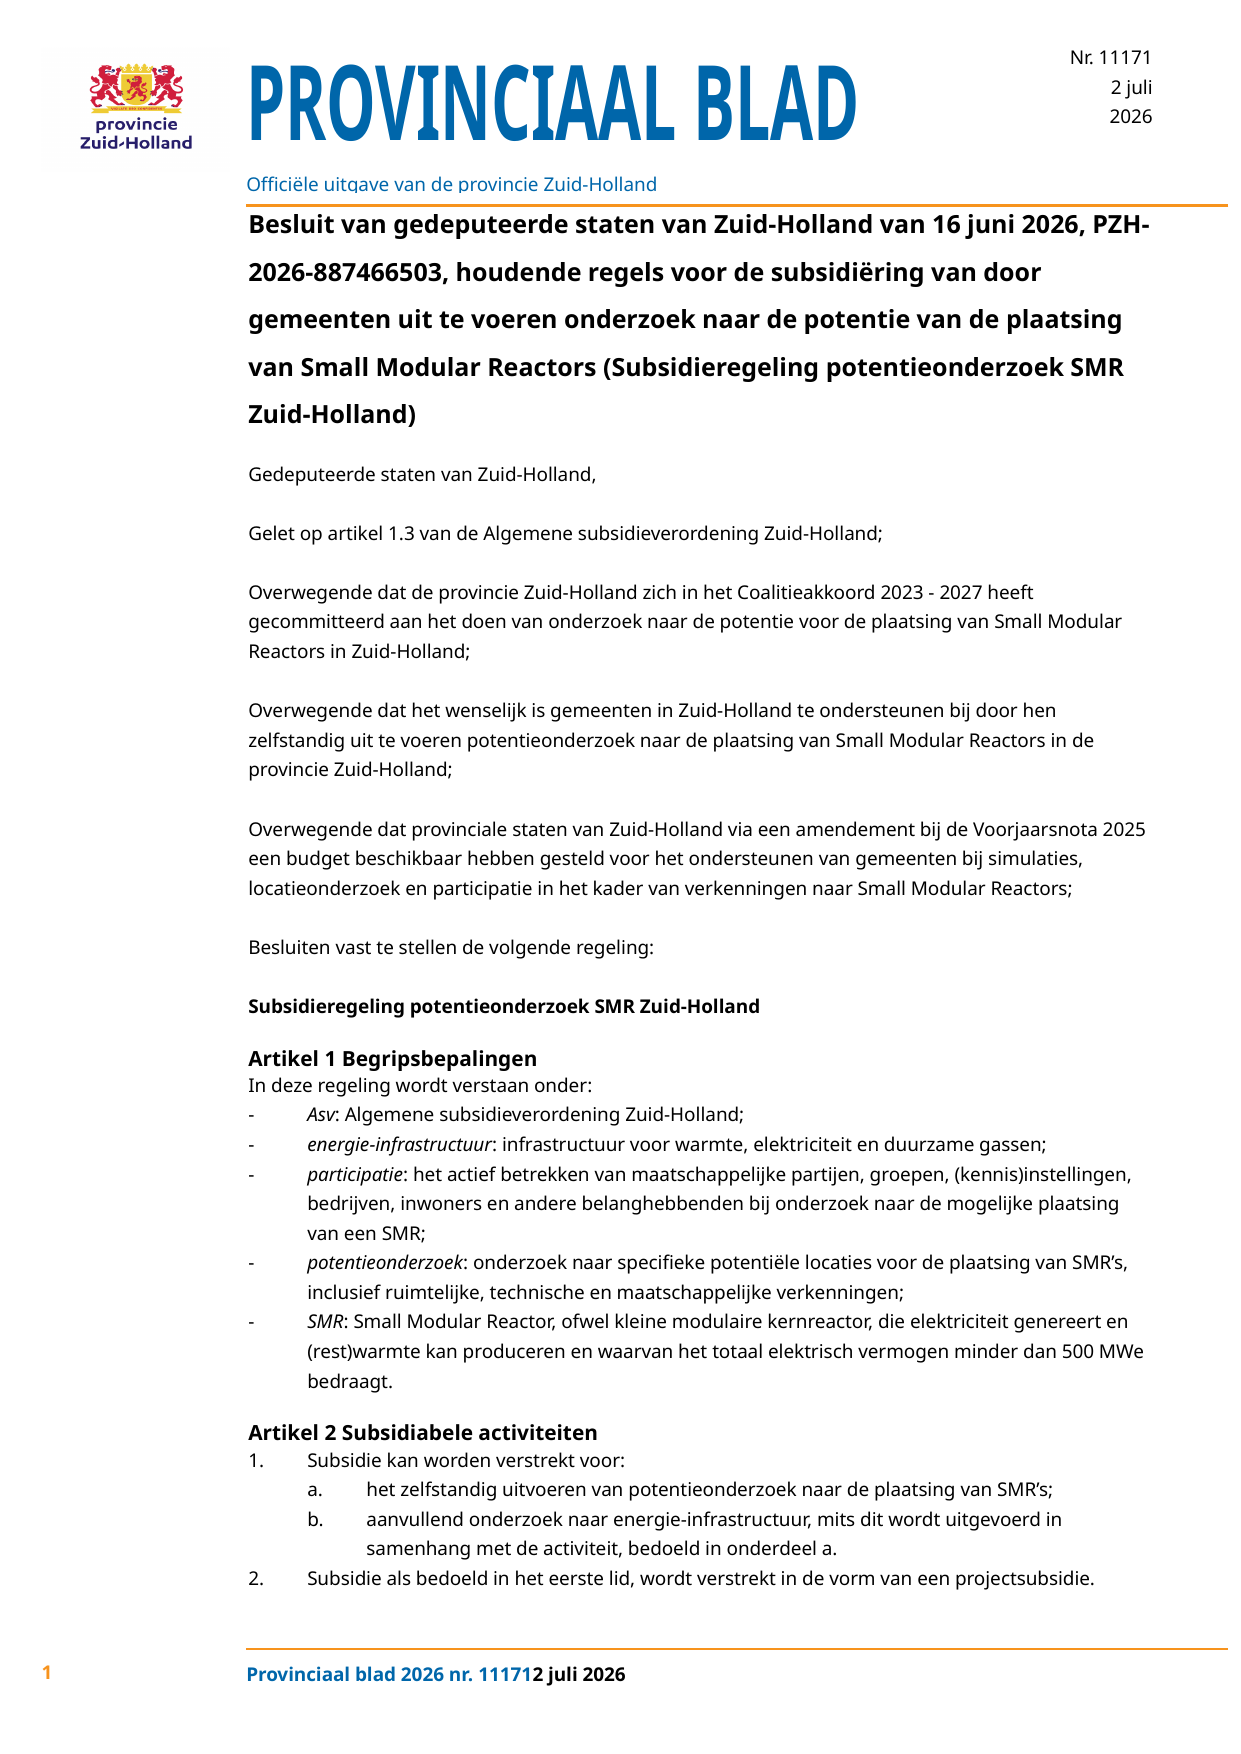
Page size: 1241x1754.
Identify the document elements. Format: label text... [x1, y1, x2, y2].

text In deze regeling wordt verstaan onder: [248, 1072, 1152, 1098]
text Besluiten vast te stellen de volgende regeling: [248, 934, 1152, 960]
text Subsidieregeling potentieonderzoek SMR Zuid-Holland [248, 993, 1152, 1019]
list aanvullend onderzoek naar energie-infrastructuur, mits dit wordt uitgevoerd in samenhang met de activiteit, bedoeld in onderdeel a. [307, 1506, 1152, 1561]
text Gelet op artikel 1.3 van de Algemene subsidieverordening Zuid-Holland; [248, 520, 1152, 546]
list SMR: Small Modular Reactor, ofwel kleine modulaire kernreactor, die elektriciteit genereert en (rest)warmte kan produceren en waarvan het totaal elektrisch vermogen minder dan 500 MWe bedraagt. [248, 1309, 1152, 1394]
list Asv: Algemene subsidieverordening Zuid-Holland; [248, 1102, 1152, 1127]
list participatie: het actief betrekken van maatschappelijke partijen, groepen, (kennis)instellingen, bedrijven, inwoners en andere belanghebbenden bij onderzoek naar de mogelijke plaatsing van een SMR; [248, 1161, 1152, 1246]
text Artikel 2 Subsidiabele activiteiten [248, 1418, 1152, 1447]
text Besluit van gedeputeerde staten van Zuid-Holland van 16 juni 2026, PZH-2026-887466503, houdende regels voor de subsidiëring van door gemeenten uit te voeren onderzoek naar de potentie van de plaatsing van Small Modular Reactors (Subsidieregeling potentieonderzoek SMR Zuid-Holland) [248, 207, 1152, 431]
text Artikel 1 Begripsbepalingen [248, 1044, 1152, 1072]
list het zelfstandig uitvoeren van potentieonderzoek naar de plaatsing van SMR’s; [307, 1476, 1152, 1502]
text Gedeputeerde staten van Zuid-Holland, [248, 461, 1152, 486]
list Subsidie als bedoeld in het eerste lid, wordt verstrekt in de vorm van een projectsubsidie. [248, 1565, 1152, 1591]
text Overwegende dat de provincie Zuid-Holland zich in het Coalitieakkoord 2023 - 2027 heeft gecommitteerd aan het doen van onderzoek naar de potentie voor de plaatsing van Small Modular Reactors in Zuid-Holland; [248, 579, 1152, 664]
list Subsidie kan worden verstrekt voor: [248, 1447, 1152, 1472]
list potentieonderzoek: onderzoek naar specifieke potentiële locaties voor de plaatsing van SMR’s, inclusief ruimtelijke, technische en maatschappelijke verkenningen; [248, 1249, 1152, 1305]
text Overwegende dat provinciale staten van Zuid-Holland via een amendement bij de Voorjaarsnota 2025 een budget beschikbaar hebben gesteld voor het ondersteunen van gemeenten bij simulaties, locatieonderzoek en participatie in het kader van verkenningen naar Small Modular Reactors; [248, 816, 1152, 901]
text Overwegende dat het wenselijk is gemeenten in Zuid-Holland te ondersteunen bij door hen zelfstandig uit te voeren potentieonderzoek naar de plaatsing van Small Modular Reactors in de provincie Zuid-Holland; [248, 697, 1152, 782]
list energie-infrastructuur: infrastructuur voor warmte, elektriciteit en duurzame gassen; [248, 1131, 1152, 1157]
picture [41, 47, 231, 172]
